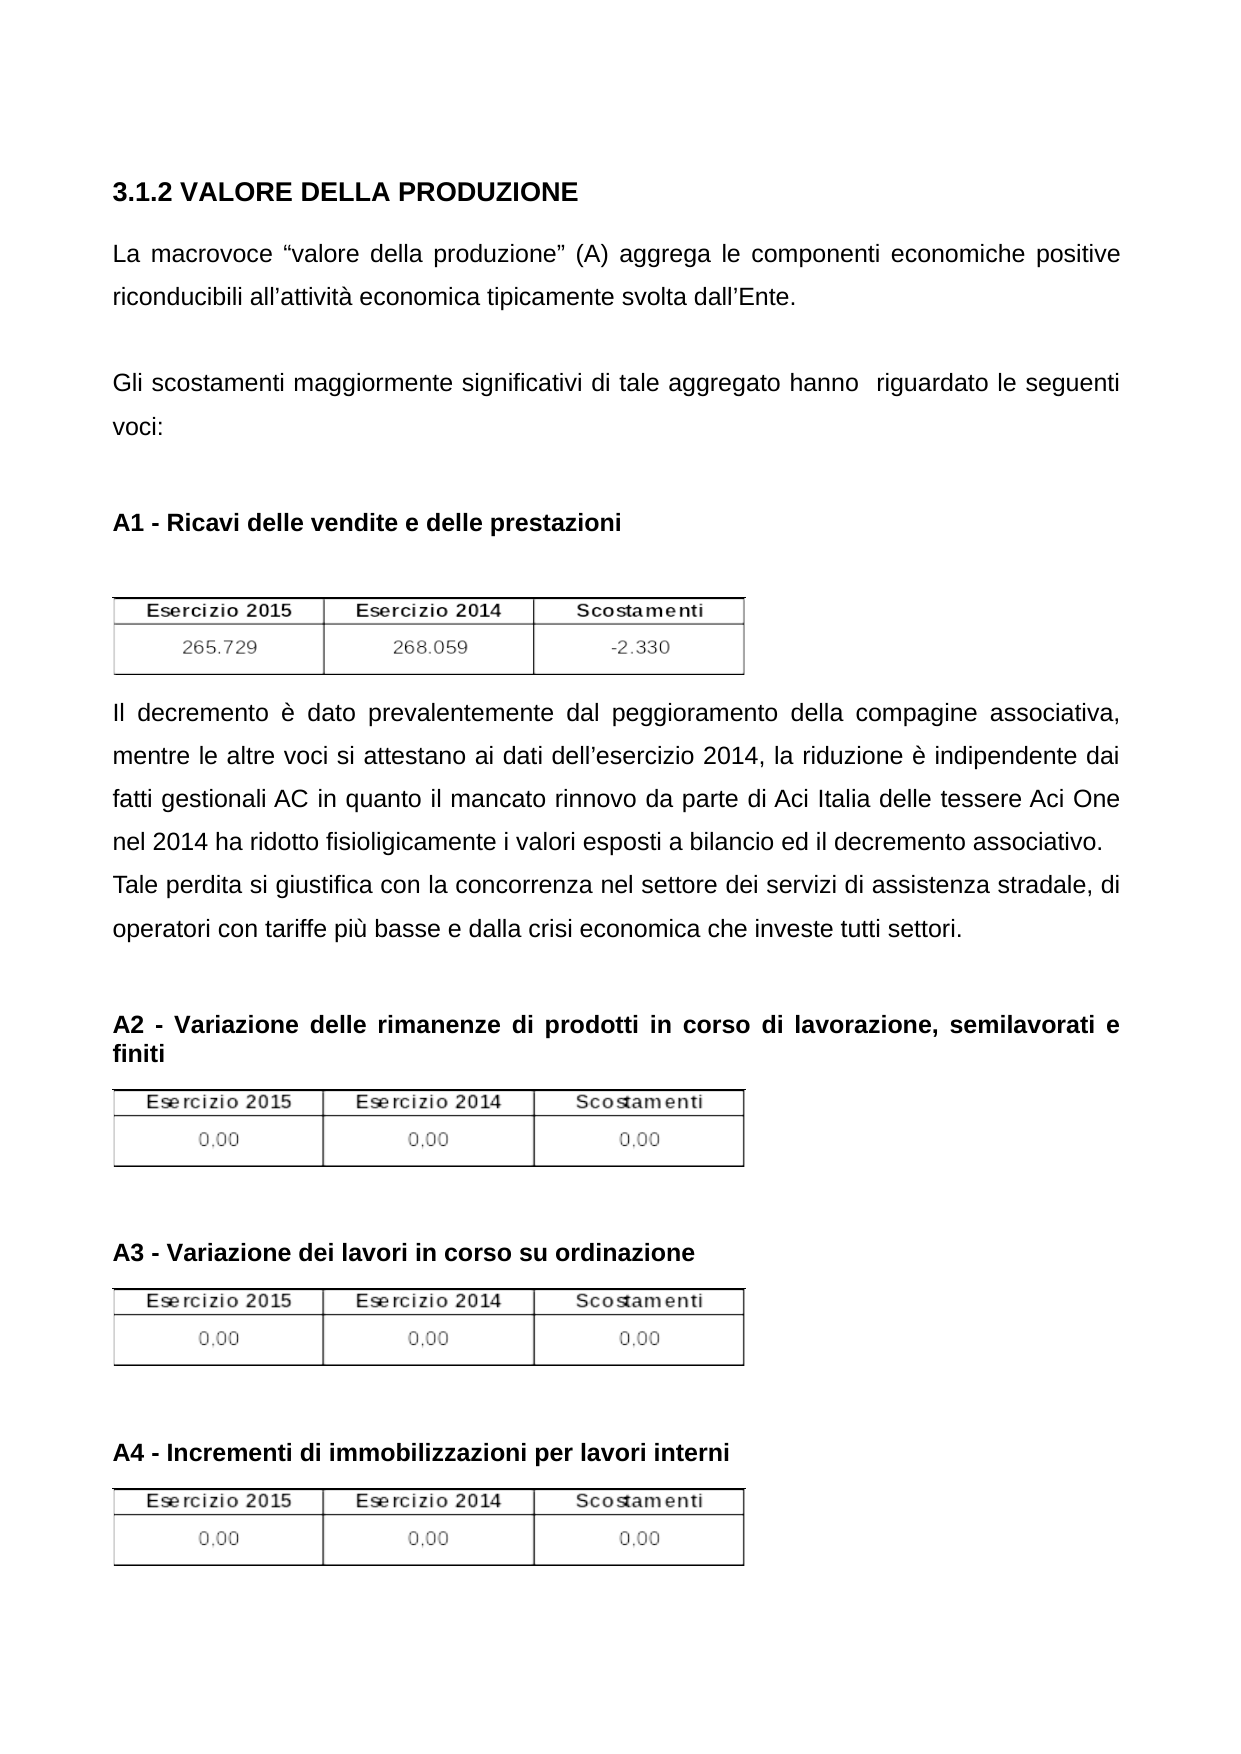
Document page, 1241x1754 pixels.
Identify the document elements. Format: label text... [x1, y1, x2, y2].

text A4 - Incrementi di immobilizzazioni per lavori interni [112, 1438, 1122, 1467]
text A1 - Ricavi delle vendite e delle prestazioni [112, 508, 1122, 537]
text A2 - Variazione delle rimanenze di prodotti in corso di lavorazione, semilavorati e finiti [112, 1010, 1122, 1068]
text A3 - Variazione dei lavori in corso su ordinazione [112, 1238, 1122, 1267]
text La macrovoce “valore della produzione” (A) aggrega le componenti economiche positive riconducibili all’attività economica tipicamente svolta dall’Ente. [112, 239, 1122, 311]
text Il decremento è dato prevalentemente dal peggioramento della compagine associativa, mentre le altre voci si attestano ai dati dell’esercizio 2014, la riduzione è indipendente dai fatti gestionali AC in quanto il mancato rinnovo da parte di Aci Italia delle tessere Aci One nel 2014 ha ridotto fisioligicamente i valori esposti a bilancio ed il decremento associativo. [112, 698, 1122, 856]
subtitle 3.1.2 VALORE DELLA PRODUZIONE [112, 176, 1122, 208]
text Gli scostamenti maggiormente significativi di tale aggregato hanno riguardato le seguenti voci: [112, 368, 1122, 440]
text Tale perdita si giustifica con la concorrenza nel settore dei servizi di assistenza stradale, di operatori con tariffe più basse e dalla crisi economica che investe tutti settori. [112, 870, 1122, 942]
